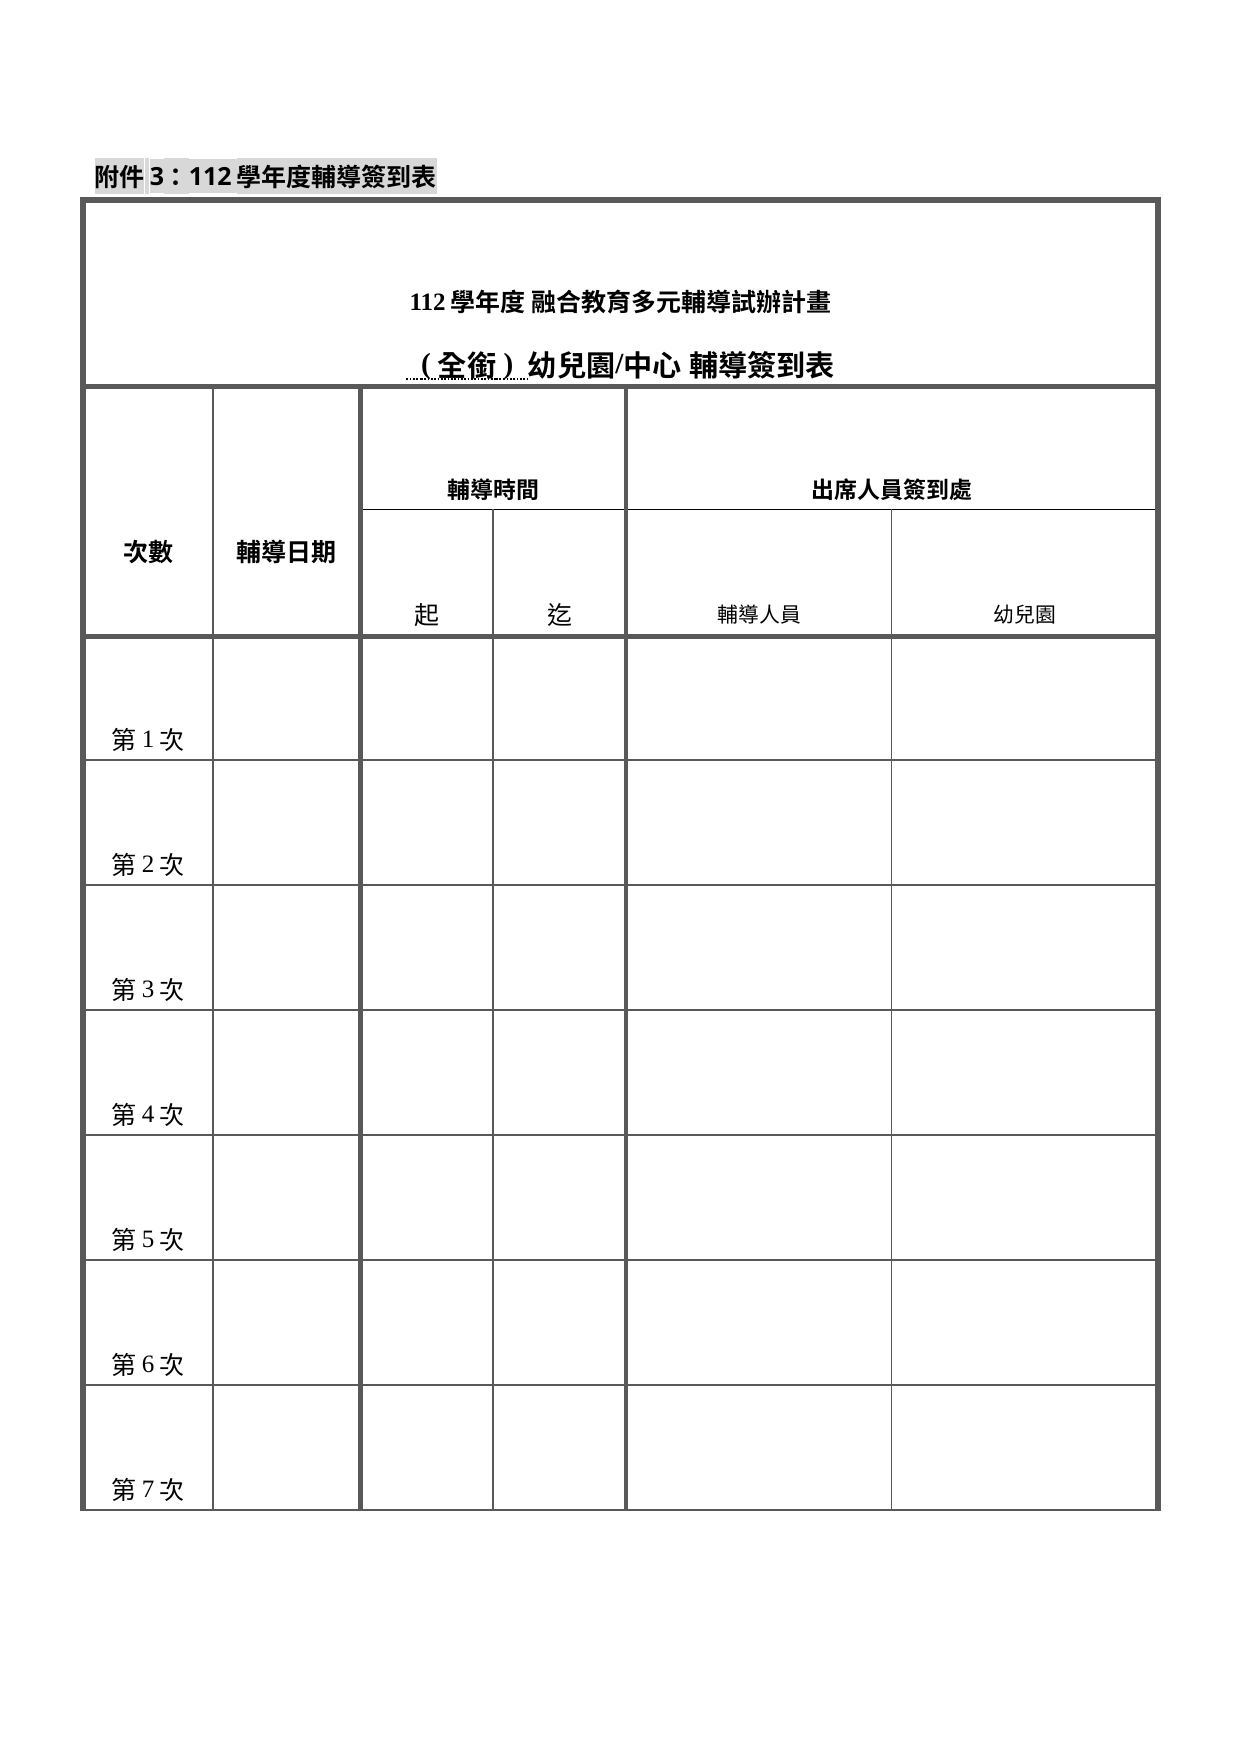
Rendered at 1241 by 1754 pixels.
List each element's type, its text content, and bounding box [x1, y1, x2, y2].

table_cell [214, 761, 358, 884]
table_cell [363, 886, 492, 1009]
table_cell [494, 1011, 624, 1134]
table_cell 第2次 [86, 761, 212, 884]
table_cell 輔導時間 [363, 389, 624, 509]
table_cell [494, 1136, 624, 1259]
table_cell [363, 1261, 492, 1384]
table_cell 第5次 [86, 1136, 212, 1259]
table_cell 出席人員簽到處 [628, 389, 1155, 509]
table_cell [214, 886, 358, 1009]
table_cell [892, 761, 1155, 884]
table_cell [214, 1136, 358, 1259]
table_cell [628, 886, 891, 1009]
table_cell [214, 1011, 358, 1134]
table_cell [214, 639, 358, 759]
table_cell [628, 1011, 891, 1134]
table_cell [363, 1136, 492, 1259]
table_cell 第3次 [86, 886, 212, 1009]
table_cell [363, 1011, 492, 1134]
table_cell [892, 1011, 1155, 1134]
table_cell [628, 1386, 891, 1509]
table_cell [494, 1261, 624, 1384]
text 附件3：112學年度輔導簽到表 [94, 134, 1146, 197]
table_cell [363, 639, 492, 759]
table_cell [494, 639, 624, 759]
table_cell 迄 [494, 510, 624, 634]
table_header 112學年度 融合教育多元輔導試辦計畫 ( 全銜 ) 幼兒園/中心 輔導簽到表 [86, 203, 1155, 384]
table_cell [363, 761, 492, 884]
table_cell [363, 1386, 492, 1509]
table_cell [892, 639, 1155, 759]
table_cell [494, 761, 624, 884]
table_cell [628, 639, 891, 759]
table_cell [892, 1386, 1155, 1509]
table_cell [494, 886, 624, 1009]
table_cell [494, 1386, 624, 1509]
table_cell 第4次 [86, 1011, 212, 1134]
table_cell 次數 [86, 389, 212, 634]
table_cell [892, 886, 1155, 1009]
table_cell 第6次 [86, 1261, 212, 1384]
table_cell [214, 1386, 358, 1509]
table_cell [892, 1261, 1155, 1384]
table_cell [214, 1261, 358, 1384]
table_cell [628, 761, 891, 884]
table_cell 第7次 [86, 1386, 212, 1509]
table_cell 幼兒園 [892, 510, 1155, 634]
table_cell 輔導人員 [628, 510, 891, 634]
table_cell 起 [363, 510, 492, 634]
table_cell [628, 1261, 891, 1384]
table_cell 輔導日期 [214, 389, 358, 634]
table_cell 第1次 [86, 639, 212, 759]
table_cell [892, 1136, 1155, 1259]
table_cell [628, 1136, 891, 1259]
